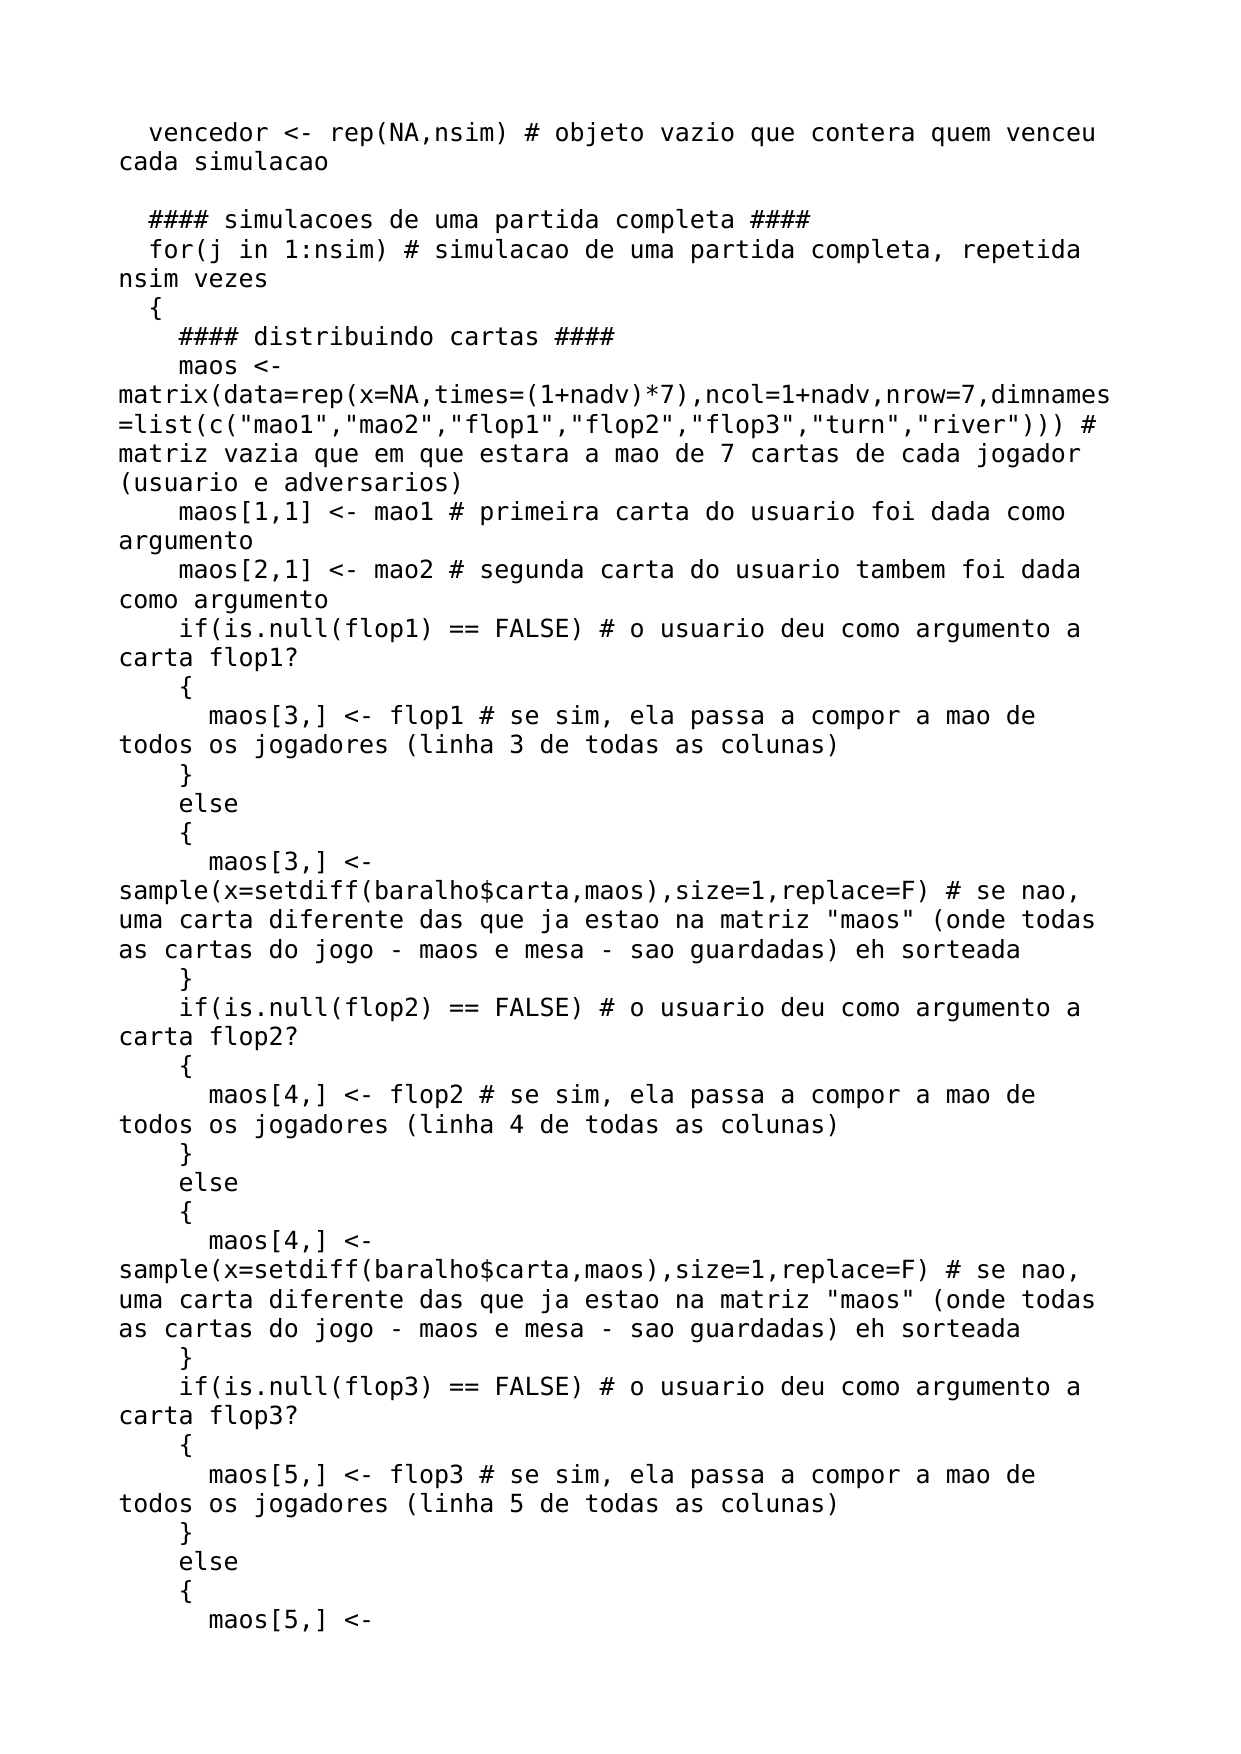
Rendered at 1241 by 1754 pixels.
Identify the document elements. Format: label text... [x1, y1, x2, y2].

text vencedor <- rep(NA,nsim) # objeto vazio que contera quem venceu cada simulacao #### simulacoes de uma partida completa #### for(j in 1:nsim) # simulacao de uma partida completa, repetida nsim vezes { #### distribuindo cartas #### maos <- matrix(data=rep(x=NA,times=(1+nadv)*7),ncol=1+nadv,nrow=7,dimnames=list(c("mao1","mao2","flop1","flop2","flop3","turn","river"))) # matriz vazia que em que estara a mao de 7 cartas de cada jogador (usuario e adversarios) maos[1,1] <- mao1 # primeira carta do usuario foi dada como argumento maos[2,1] <- mao2 # segunda carta do usuario tambem foi dada como argumento if(is.null(flop1) == FALSE) # o usuario deu como argumento a carta flop1? { maos[3,] <- flop1 # se sim, ela passa a compor a mao de todos os jogadores (linha 3 de todas as colunas) } else { maos[3,] <- sample(x=setdiff(baralho$carta,maos),size=1,replace=F) # se nao, uma carta diferente das que ja estao na matriz "maos" (onde todas as cartas do jogo - maos e mesa - sao guardadas) eh sorteada } if(is.null(flop2) == FALSE) # o usuario deu como argumento a carta flop2? { maos[4,] <- flop2 # se sim, ela passa a compor a mao de todos os jogadores (linha 4 de todas as colunas) } else { maos[4,] <- sample(x=setdiff(baralho$carta,maos),size=1,replace=F) # se nao, uma carta diferente das que ja estao na matriz "maos" (onde todas as cartas do jogo - maos e mesa - sao guardadas) eh sorteada } if(is.null(flop3) == FALSE) # o usuario deu como argumento a carta flop3? { maos[5,] <- flop3 # se sim, ela passa a compor a mao de todos os jogadores (linha 5 de todas as colunas) } else { maos[5,] <- [118, 118, 1122, 1635]
